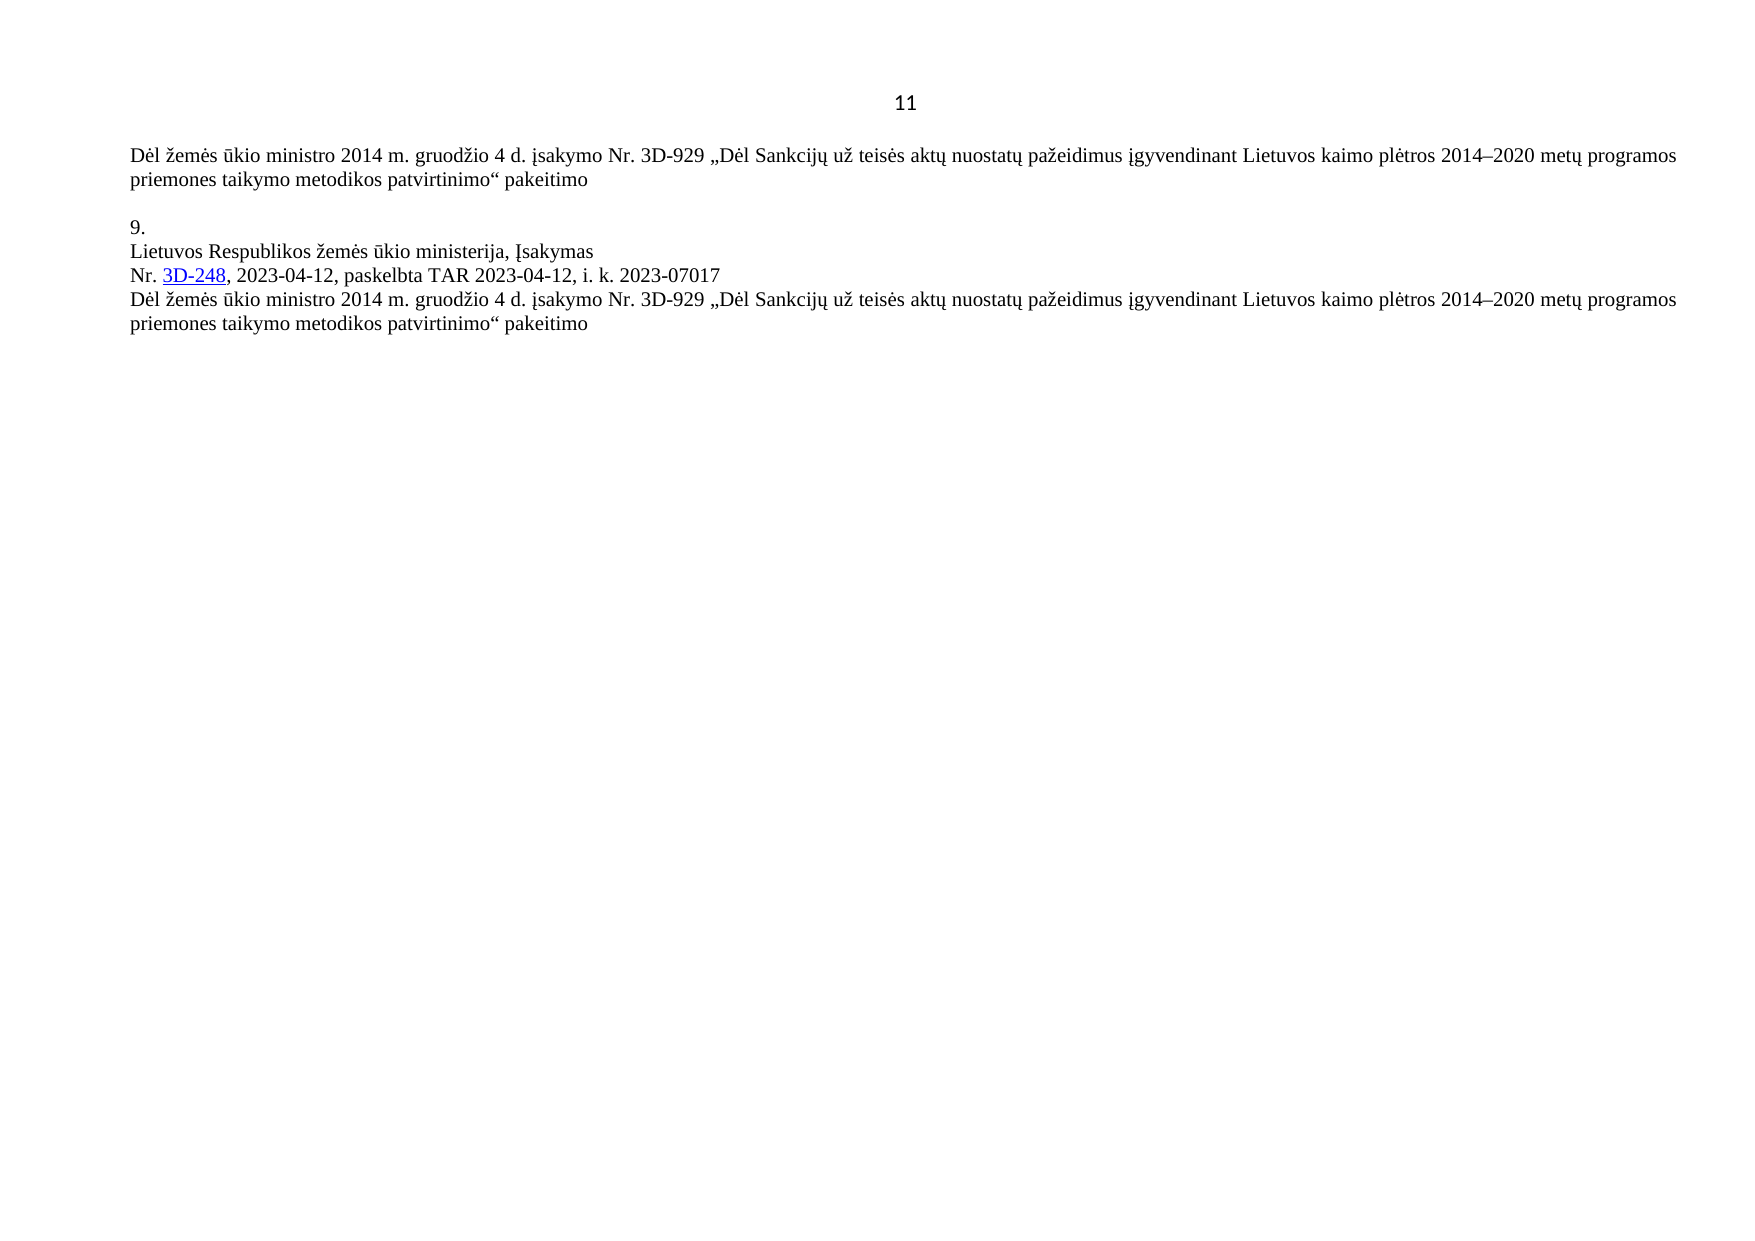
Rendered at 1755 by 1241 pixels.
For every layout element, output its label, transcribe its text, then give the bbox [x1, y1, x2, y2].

text Dėl žemės ūkio ministro 2014 m. gruodžio 4 d. įsakymo Nr. 3D-929 „Dėl Sankcijų už teisės aktų nuostatų pažeidimus įgyvendinant Lietuvos kaimo plėtros 2014–2020 metų programos priemones taikymo metodikos patvirtinimo“ pakeitimo [130, 143, 1680, 191]
text 9. [130, 215, 1680, 239]
text Lietuvos Respublikos žemės ūkio ministerija, Įsakymas [130, 239, 1680, 263]
text Nr. 3D-248, 2023-04-12, paskelbta TAR 2023-04-12, i. k. 2023-07017 [130, 263, 1680, 287]
text Dėl žemės ūkio ministro 2014 m. gruodžio 4 d. įsakymo Nr. 3D-929 „Dėl Sankcijų už teisės aktų nuostatų pažeidimus įgyvendinant Lietuvos kaimo plėtros 2014–2020 metų programos priemones taikymo metodikos patvirtinimo“ pakeitimo [130, 287, 1680, 335]
